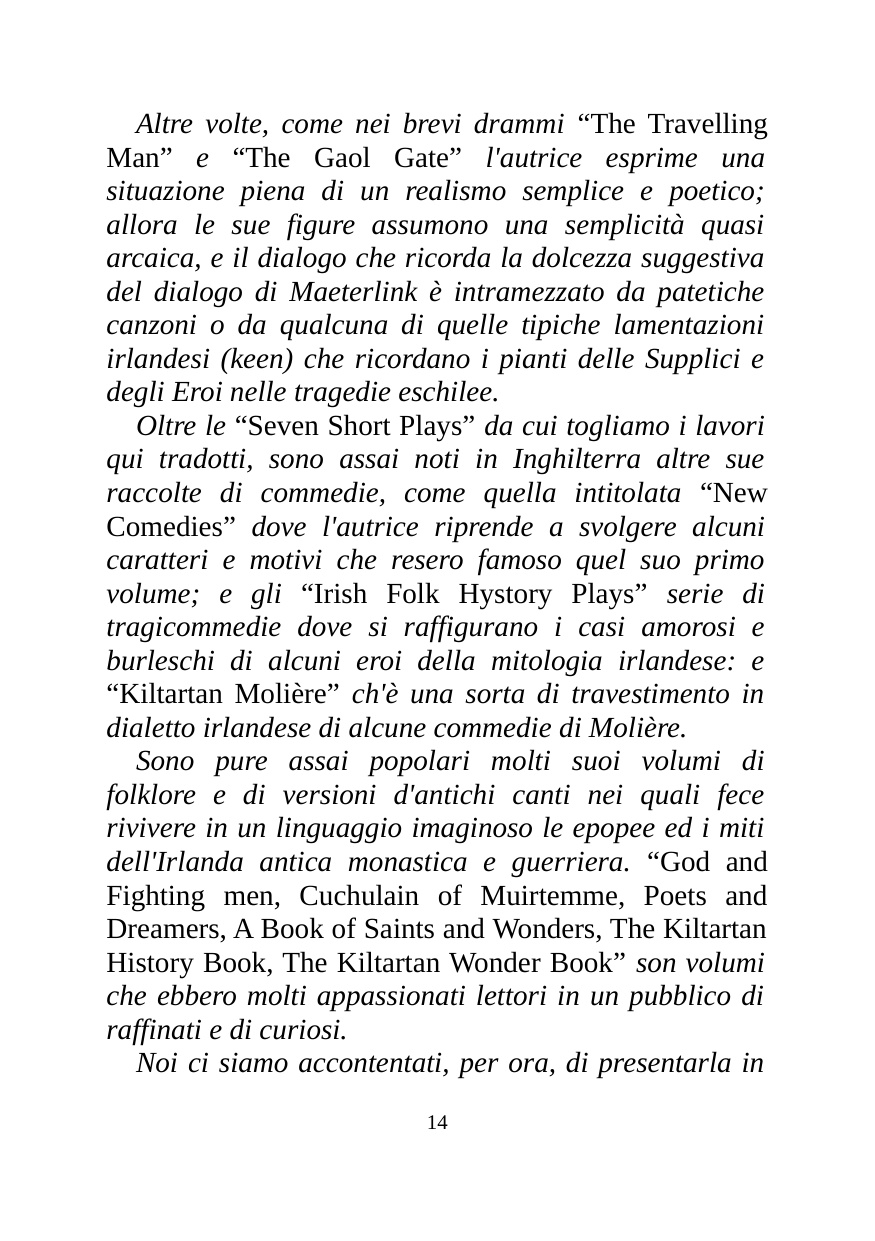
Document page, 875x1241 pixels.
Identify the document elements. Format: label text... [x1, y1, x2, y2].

text Sono pure assai popolari molti suoi volumi di folklore e di versioni d'antichi canti nei quali fece rivivere in un linguaggio imaginoso le epopee ed i miti dell'Irlanda antica monastica e guerriera. “God and Fighting men, Cuchulain of Muirtemme, Poets and Dreamers, A Book of Saints and Wonders, The Kiltartan History Book, The Kiltartan Wonder Book” son volumi che ebbero molti appassionati lettori in un pubblico di raffinati e di curiosi. [106, 743, 768, 1045]
text Altre volte, come nei brevi drammi “The Travelling Man” e “The Gaol Gate” l'autrice esprime una situazione piena di un realismo semplice e poetico; allora le sue figure assumono una semplicità quasi arcaica, e il dialogo che ricorda la dolcezza suggestiva del dialogo di Maeterlink è intramezzato da patetiche canzoni o da qualcuna di quelle tipiche lamentazioni irlandesi (keen) che ricordano i pianti delle Supplici e degli Eroi nelle tragedie eschilee. [106, 106, 768, 408]
text Noi ci siamo accontentati, per ora, di presentarla in [106, 1045, 768, 1079]
text Oltre le “Seven Short Plays” da cui togliamo i lavori qui tradotti, sono assai noti in Inghilterra altre sue raccolte di commedie, come quella intitolata “New Comedies” dove l'autrice riprende a svolgere alcuni caratteri e motivi che resero famoso quel suo primo volume; e gli “Irish Folk Hystory Plays” serie di tragicommedie dove si raffigurano i casi amorosi e burleschi di alcuni eroi della mitologia irlandese: e “Kiltartan Molière” ch'è una sorta di travestimento in dialetto irlandese di alcune commedie di Molière. [106, 408, 768, 743]
